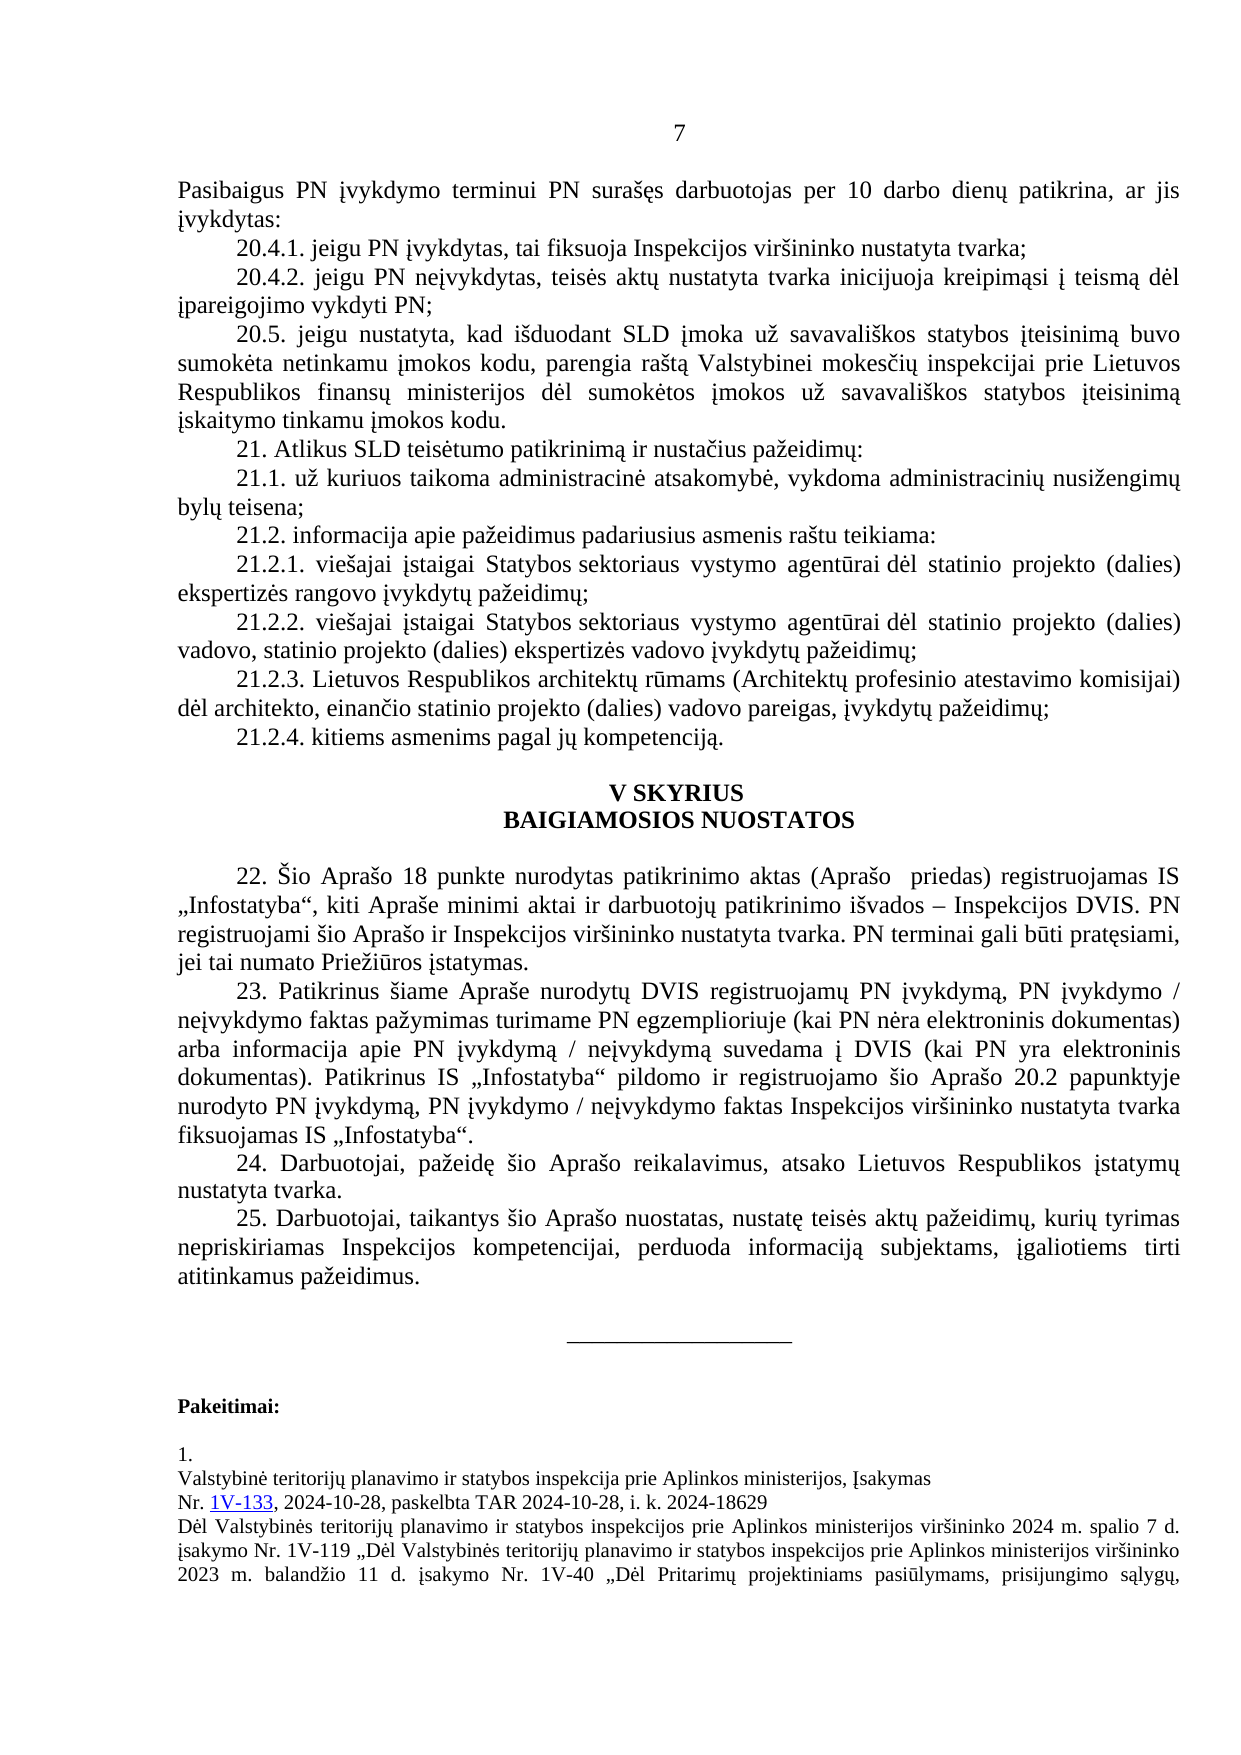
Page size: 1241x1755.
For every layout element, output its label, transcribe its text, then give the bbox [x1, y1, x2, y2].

text Dėl Valstybinės teritorijų planavimo ir statybos inspekcijos prie Aplinkos ministerijos viršininko 2024 m. spalio 7 d. įsakymo Nr. 1V-119 „Dėl Valstybinės teritorijų planavimo ir statybos inspekcijos prie Aplinkos ministerijos viršininko 2023 m. balandžio 11 d. įsakymo Nr. 1V-40 „Dėl Pritarimų projektiniams pasiūlymams, prisijungimo sąlygų, [177, 1514, 1181, 1586]
text Pasibaigus PN įvykdymo terminui PN surašęs darbuotojas per 10 darbo dienų patikrina, ar jis įvykdytas: [177, 176, 1181, 233]
text 21.2.3. Lietuvos Respublikos architektų rūmams (Architektų profesinio atestavimo komisijai) dėl architekto, einančio statinio projekto (dalies) vadovo pareigas, įvykdytų pažeidimų; [177, 664, 1181, 722]
text 21.1. už kuriuos taikoma administracinė atsakomybė, vykdoma administracinių nusižengimų bylų teisena; [177, 463, 1181, 521]
text 20.4.1. jeigu PN įvykdytas, tai fiksuoja Inspekcijos viršininko nustatyta tvarka; [177, 233, 1181, 262]
text 22. Šio Aprašo 18 punkte nurodytas patikrinimo aktas (Aprašo priedas) registruojamas IS „Infostatyba“, kiti Apraše minimi aktai ir darbuotojų patikrinimo išvados – Inspekcijos DVIS. PN registruojami šio Aprašo ir Inspekcijos viršininko nustatyta tvarka. PN terminai gali būti pratęsiami, jei tai numato Priežiūros įstatymas. [177, 861, 1181, 976]
text 23. Patikrinus šiame Apraše nurodytų DVIS registruojamų PN įvykdymą, PN įvykdymo / neįvykdymo faktas pažymimas turimame PN egzemplioriuje (kai PN nėra elektroninis dokumentas) arba informacija apie PN įvykdymą / neįvykdymą suvedama į DVIS (kai PN yra elektroninis dokumentas). Patikrinus IS „Infostatyba“ pildomo ir registruojamo šio Aprašo 20.2 papunktyje nurodyto PN įvykdymą, PN įvykdymo / neįvykdymo faktas Inspekcijos viršininko nustatyta tvarka fiksuojamas IS „Infostatyba“. [177, 976, 1181, 1149]
text 20.4.2. jeigu PN neįvykdytas, teisės aktų nustatyta tvarka inicijuoja kreipimąsi į teismą dėl įpareigojimo vykdyti PN; [177, 262, 1181, 319]
text 21.2.1. viešajai įstaigai Statybos sektoriaus vystymo agentūrai dėl statinio projekto (dalies) ekspertizės rangovo įvykdytų pažeidimų; [177, 549, 1181, 607]
text Valstybinė teritorijų planavimo ir statybos inspekcija prie Aplinkos ministerijos, Įsakymas [177, 1466, 1181, 1490]
text 24. Darbuotojai, pažeidę šio Aprašo reikalavimus, atsako Lietuvos Respublikos įstatymų nustatyta tvarka. [177, 1149, 1181, 1203]
text Pakeitimai: [177, 1394, 1181, 1418]
text __________________ [177, 1317, 1181, 1346]
text Nr. 1V-133, 2024-10-28, paskelbta TAR 2024-10-28, i. k. 2024-18629 [177, 1490, 1181, 1514]
text V SKYRIUS [177, 779, 1181, 807]
text 25. Darbuotojai, taikantys šio Aprašo nuostatas, nustatę teisės aktų pažeidimų, kurių tyrimas nepriskiriamas Inspekcijos kompetencijai, perduoda informaciją subjektams, įgaliotiems tirti atitinkamus pažeidimus. [177, 1203, 1181, 1290]
text 21. Atlikus SLD teisėtumo patikrinimą ir nustačius pažeidimų: [177, 434, 1181, 463]
text 21.2. informacija apie pažeidimus padariusius asmenis raštu teikiama: [177, 521, 1181, 549]
text BAIGIAMOSIOS NUOSTATOS [177, 807, 1181, 834]
text 20.5. jeigu nustatyta, kad išduodant SLD įmoka už savavališkos statybos įteisinimą buvo sumokėta netinkamu įmokos kodu, parengia raštą Valstybinei mokesčių inspekcijai prie Lietuvos Respublikos finansų ministerijos dėl sumokėtos įmokos už savavališkos statybos įteisinimą įskaitymo tinkamu įmokos kodu. [177, 319, 1181, 434]
text 1. [177, 1442, 1181, 1466]
text 21.2.4. kitiems asmenims pagal jų kompetenciją. [177, 722, 1181, 751]
text 21.2.2. viešajai įstaigai Statybos sektoriaus vystymo agentūrai dėl statinio projekto (dalies) vadovo, statinio projekto (dalies) ekspertizės vadovo įvykdytų pažeidimų; [177, 607, 1181, 664]
